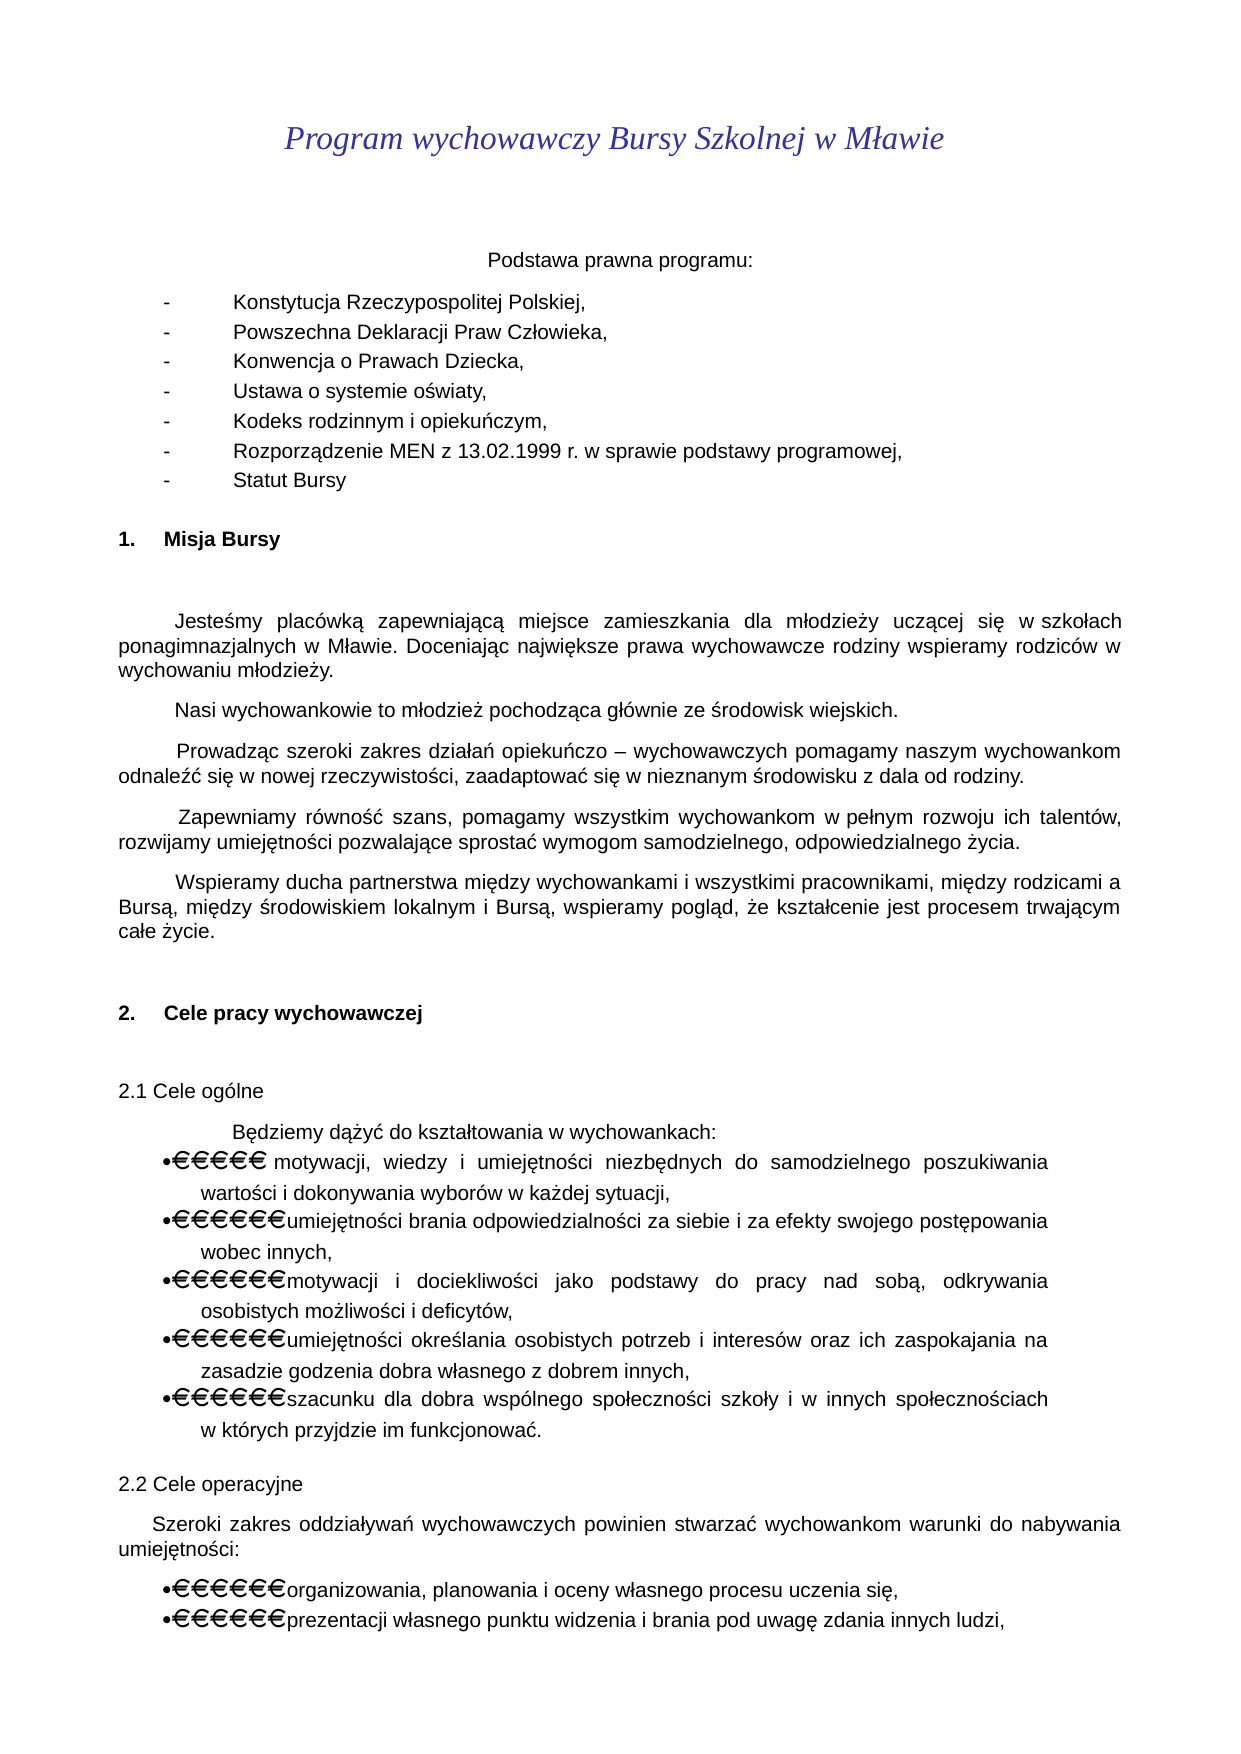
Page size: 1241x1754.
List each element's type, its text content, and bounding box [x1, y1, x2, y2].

text · umiejętności określania osobistych potrzeb i interesów oraz ich zaspokajania na zasadzie godzenia dobra własnego z dobrem innych, [163, 1323, 1049, 1383]
text 2.2 Cele operacyjne [118, 1472, 1122, 1496]
text - Statut Bursy [163, 463, 1049, 493]
text Prowadząc szeroki zakres działań opiekuńczo – wychowawczych pomagamy naszym wychowankom odnaleźć się w nowej rzeczywistości, zaadaptować się w nieznanym środowisku z dala od rodziny. [118, 736, 1122, 788]
text Będziemy dążyć do kształtowania w wychowankach: [201, 1115, 1049, 1145]
text · organizowania, planowania i oceny własnego procesu uczenia się, [163, 1573, 1049, 1603]
text - Konstytucja Rzeczypospolitej Polskiej, [163, 285, 1049, 315]
text - Powszechna Deklaracji Praw Człowieka, [163, 315, 1049, 344]
text Podstawa prawna programu: [118, 210, 1122, 273]
text - Kodeks rodzinnym i opiekuńczym, [163, 404, 1049, 434]
text 1. Misja Bursy [118, 523, 1122, 551]
text - Ustawa o systemie oświaty, [163, 374, 1049, 404]
text Szeroki zakres oddziaływań wychowawczych powinien stwarzać wychowankom warunki do nabywania umiejętności: [118, 1508, 1122, 1561]
text · szacunku dla dobra wspólnego społeczności szkoły i w innych społecznościach w których przyjdzie im funkcjonować. [163, 1383, 1049, 1442]
text · umiejętności brania odpowiedzialności za siebie i za efekty swojego postępowania wobec innych, [163, 1204, 1049, 1264]
text - Rozporządzenie MEN z 13.02.1999 r. w sprawie podstawy programowej, [163, 434, 1049, 463]
text Jesteśmy placówką zapewniającą miejsce zamieszkania dla młodzieży uczącej się w szkołach ponagimnazjalnych w Mławie. Doceniając największe prawa wychowawcze rodziny wspieramy rodziców w wychowaniu młodzieży. [118, 605, 1122, 682]
text · motywacji i dociekliwości jako podstawy do pracy nad sobą, odkrywania osobistych możliwości i deficytów, [163, 1264, 1049, 1323]
text Program wychowawczy Bursy Szkolnej w Mławie [118, 118, 1122, 156]
text Zapewniamy równość szans, pomagamy wszystkim wychowankom w pełnym rozwoju ich talentów, rozwijamy umiejętności pozwalające sprostać wymogom samodzielnego, odpowiedzialnego życia. [118, 801, 1122, 853]
text 2. Cele pracy wychowawczej [118, 996, 1122, 1025]
text - Konwencja o Prawach Dziecka, [163, 344, 1049, 374]
text · prezentacji własnego punktu widzenia i brania pod uwagę zdania innych ludzi, [163, 1603, 1049, 1633]
text 2.1 Cele ogólne [118, 1079, 1122, 1103]
text Nasi wychowankowie to młodzież pochodząca głównie ze środowisk wiejskich. [118, 694, 1122, 723]
text Wspieramy ducha partnerstwa między wychowankami i wszystkimi pracownikami, między rodzicami a Bursą, między środowiskiem lokalnym i Bursą, wspieramy pogląd, że kształcenie jest procesem trwającym całe życie. [118, 866, 1122, 943]
text · motywacji, wiedzy i umiejętności niezbędnych do samodzielnego poszukiwania wartości i dokonywania wyborów w każdej sytuacji, [163, 1145, 1049, 1204]
